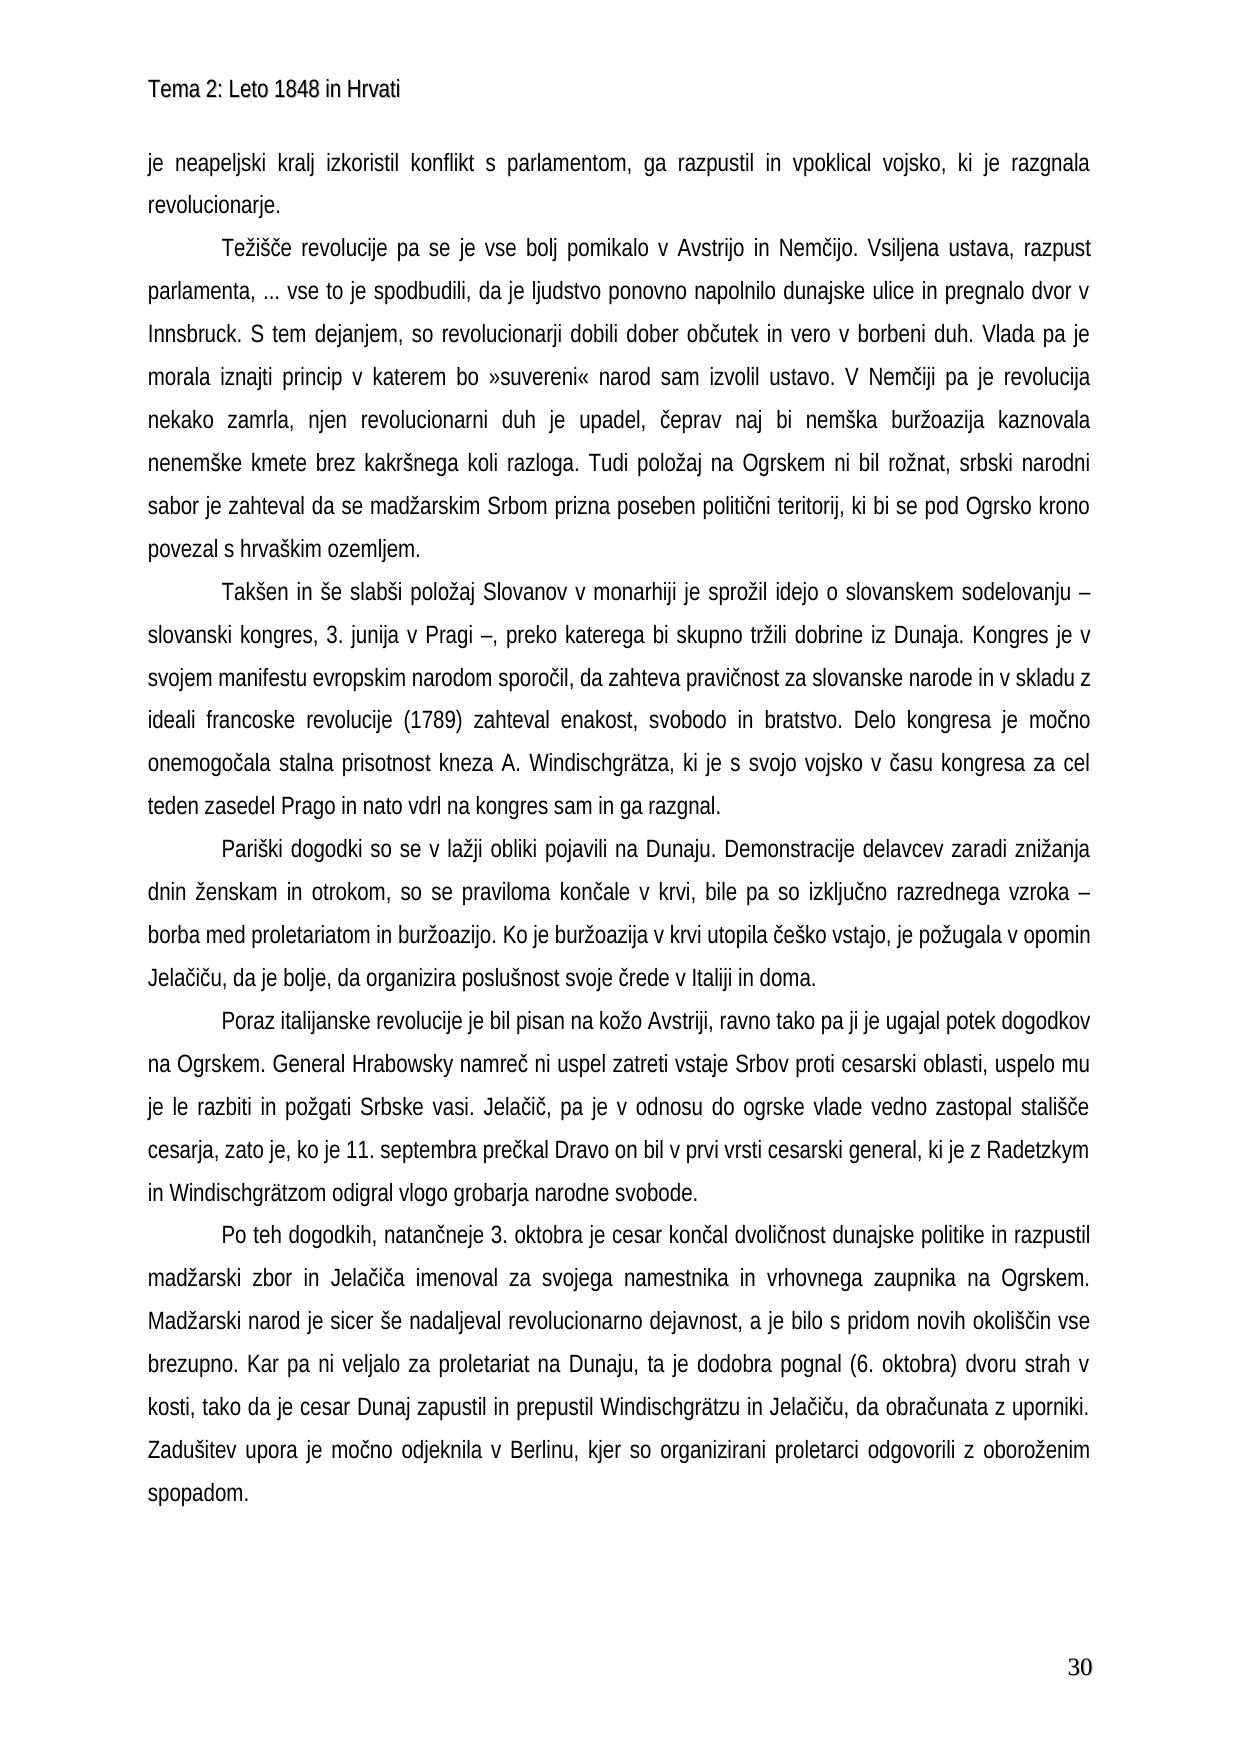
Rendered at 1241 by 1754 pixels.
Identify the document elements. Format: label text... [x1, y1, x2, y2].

text Poraz italijanske revolucije je bil pisan na kožo Avstriji, ravno tako pa ji je ugajal potek dogodkov na Ogrskem. General Hrabowsky namreč ni uspel zatreti vstaje Srbov proti cesarski oblasti, uspelo mu je le razbiti in požgati Srbske vasi. Jelačič, pa je v odnosu do ogrske vlade vedno zastopal stališče cesarja, zato je, ko je 11. septembra prečkal Dravo on bil v prvi vrsti cesarski general, ki je z Radetzkym in Windischgrätzom odigral vlogo grobarja narodne svobode. [148, 1006, 1093, 1206]
text Pariški dogodki so se v lažji obliki pojavili na Dunaju. Demonstracije delavcev zaradi znižanja dnin ženskam in otrokom, so se praviloma končale v krvi, bile pa so izključno razrednega vzroka – borba med proletariatom in buržoazijo. Ko je buržoazija v krvi utopila češko vstajo, je požugala v opomin Jelačiču, da je bolje, da organizira poslušnost svoje črede v Italiji in doma. [148, 834, 1093, 992]
text Takšen in še slabši položaj Slovanov v monarhiji je sprožil idejo o slovanskem sodelovanju – slovanski kongres, 3. junija v Pragi –, preko katerega bi skupno tržili dobrine iz Dunaja. Kongres je v svojem manifestu evropskim narodom sporočil, da zahteva pravičnost za slovanske narode in v skladu z ideali francoske revolucije (1789) zahteval enakost, svobodo in bratstvo. Delo kongresa je močno onemogočala stalna prisotnost kneza A. Windischgrätza, ki je s svojo vojsko v času kongresa za cel teden zasedel Prago in nato vdrl na kongres sam in ga razgnal. [148, 577, 1093, 820]
text Težišče revolucije pa se je vse bolj pomikalo v Avstrijo in Nemčijo. Vsiljena ustava, razpust parlamenta, ... vse to je spodbudili, da je ljudstvo ponovno napolnilo dunajske ulice in pregnalo dvor v Innsbruck. S tem dejanjem, so revolucionarji dobili dober občutek in vero v borbeni duh. Vlada pa je morala iznajti princip v katerem bo »suvereni« narod sam izvolil ustavo. V Nemčiji pa je revolucija nekako zamrla, njen revolucionarni duh je upadel, čeprav naj bi nemška buržoazija kaznovala nenemške kmete brez kakršnega koli razloga. Tudi položaj na Ogrskem ni bil rožnat, srbski narodni sabor je zahteval da se madžarskim Srbom prizna poseben politični teritorij, ki bi se pod Ogrsko krono povezal s hrvaškim ozemljem. [148, 233, 1093, 562]
text je neapeljski kralj izkoristil konflikt s parlamentom, ga razpustil in vpoklical vojsko, ki je razgnala revolucionarje. [148, 148, 1093, 219]
text Po teh dogodkih, natančneje 3. oktobra je cesar končal dvoličnost dunajske politike in razpustil madžarski zbor in Jelačiča imenoval za svojega namestnika in vrhovnega zaupnika na Ogrskem. Madžarski narod je sicer še nadaljeval revolucionarno dejavnost, a je bilo s pridom novih okoliščin vse brezupno. Kar pa ni veljalo za proletariat na Dunaju, ta je dodobra pognal (6. oktobra) dvoru strah v kosti, tako da je cesar Dunaj zapustil in prepustil Windischgrätzu in Jelačiču, da obračunata z uporniki. Zadušitev upora je močno odjeknila v Berlinu, kjer so organizirani proletarci odgovorili z oboroženim spopadom. [148, 1221, 1093, 1507]
